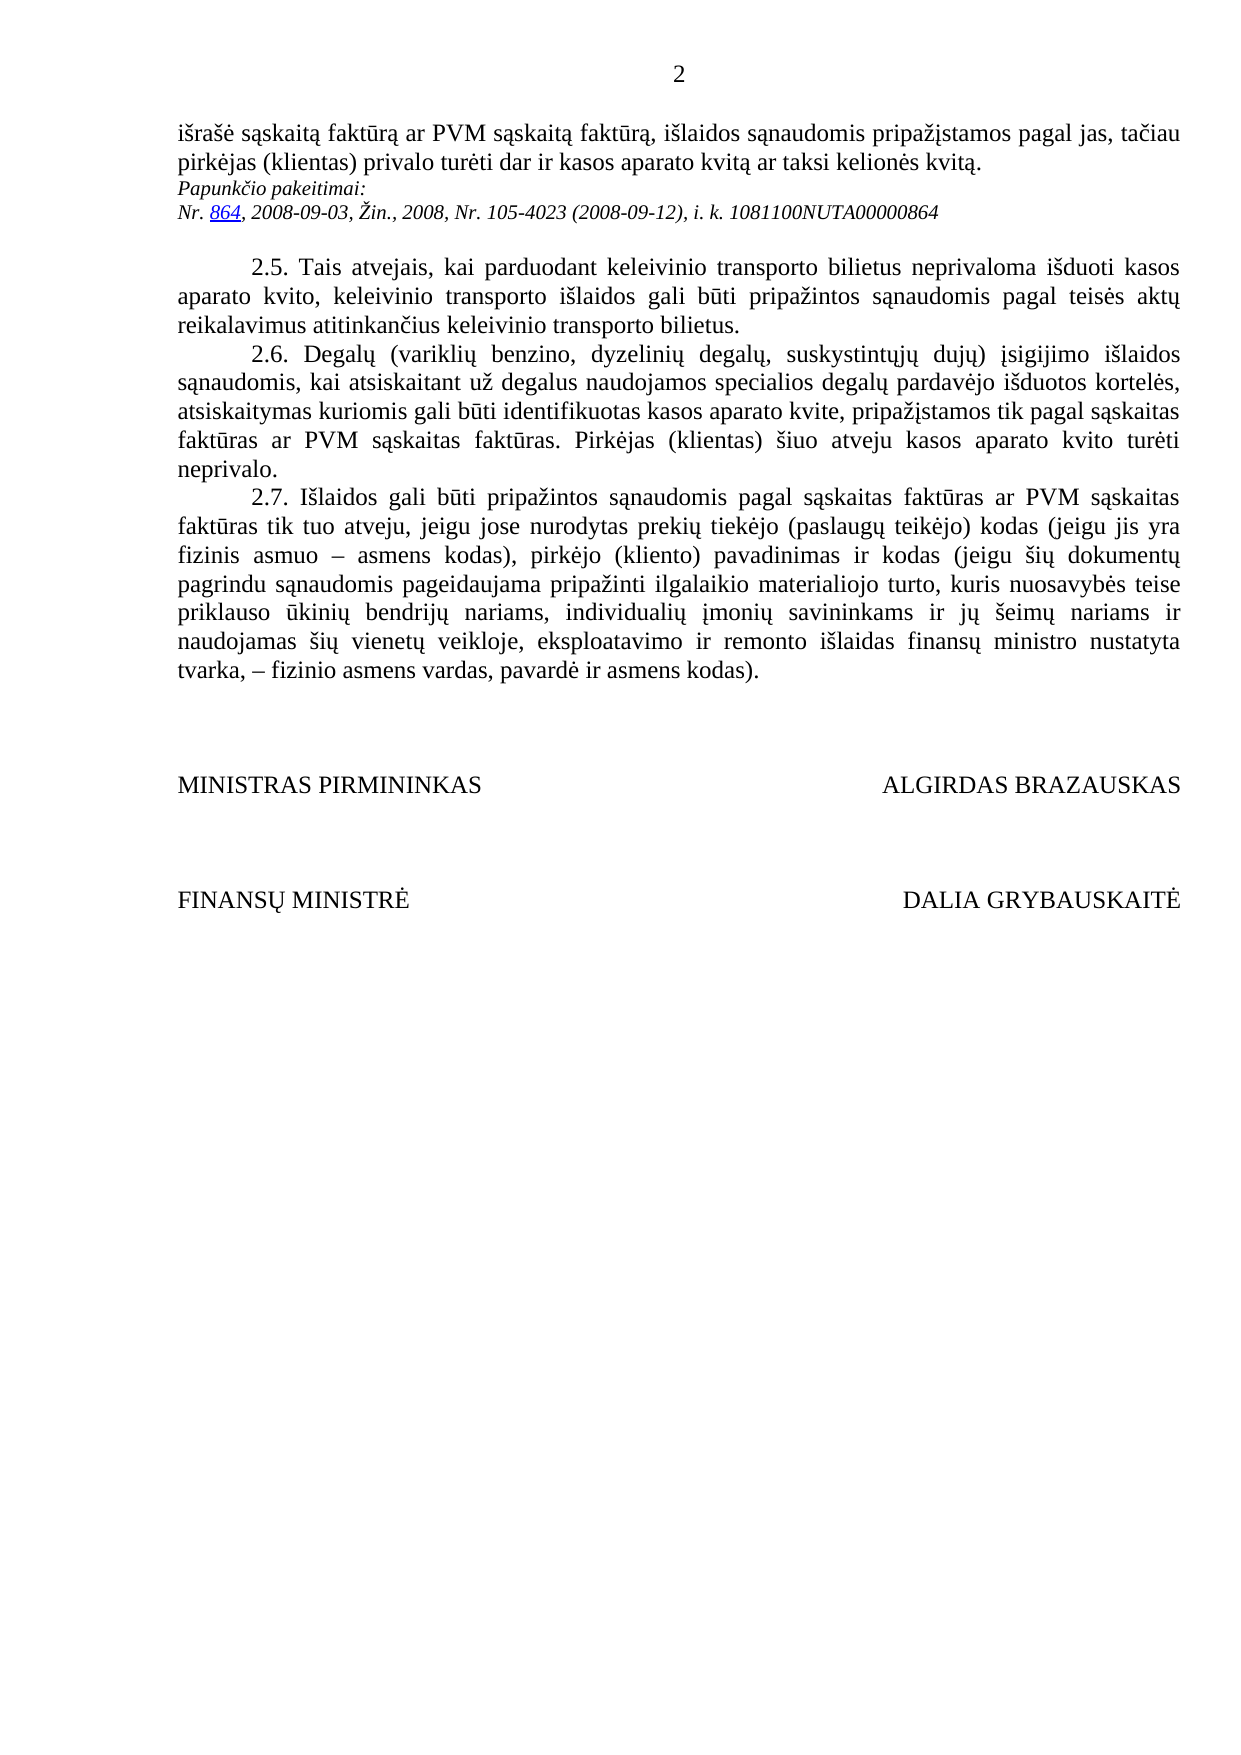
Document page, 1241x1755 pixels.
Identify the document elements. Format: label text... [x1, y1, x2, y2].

text MINISTRAS PIRMININKAS ALGIRDAS BRAZAUSKAS [177, 770, 1181, 799]
text 2.6. Degalų (variklių benzino, dyzelinių degalų, suskystintųjų dujų) įsigijimo išlaidos sąnaudomis, kai atsiskaitant už degalus naudojamos specialios degalų pardavėjo išduotos kortelės, atsiskaitymas kuriomis gali būti identifikuotas kasos aparato kvite, pripažįstamos tik pagal sąskaitas faktūras ar PVM sąskaitas faktūras. Pirkėjas (klientas) šiuo atveju kasos aparato kvito turėti neprivalo. [177, 339, 1181, 482]
text Nr. 864, 2008-09-03, Žin., 2008, Nr. 105-4023 (2008-09-12), i. k. 1081100NUTA00000864 [177, 200, 1181, 224]
text Papunkčio pakeitimai: [177, 176, 1181, 200]
text 2.7. Išlaidos gali būti pripažintos sąnaudomis pagal sąskaitas faktūras ar PVM sąskaitas faktūras tik tuo atveju, jeigu jose nurodytas prekių tiekėjo (paslaugų teikėjo) kodas (jeigu jis yra fizinis asmuo – asmens kodas), pirkėjo (kliento) pavadinimas ir kodas (jeigu šių dokumentų pagrindu sąnaudomis pageidaujama pripažinti ilgalaikio materialiojo turto, kuris nuosavybės teise priklauso ūkinių bendrijų nariams, individualių įmonių savininkams ir jų šeimų nariams ir naudojamas šių vienetų veikloje, eksploatavimo ir remonto išlaidas finansų ministro nustatyta tvarka, – fizinio asmens vardas, pavardė ir asmens kodas). [177, 482, 1181, 684]
text FINANSŲ MINISTRĖ DALIA GRYBAUSKAITĖ [177, 885, 1181, 914]
text išrašė sąskaitą faktūrą ar PVM sąskaitą faktūrą, išlaidos sąnaudomis pripažįstamos pagal jas, tačiau pirkėjas (klientas) privalo turėti dar ir kasos aparato kvitą ar taksi kelionės kvitą. [177, 118, 1181, 176]
text 2.5. Tais atvejais, kai parduodant keleivinio transporto bilietus neprivaloma išduoti kasos aparato kvito, keleivinio transporto išlaidos gali būti pripažintos sąnaudomis pagal teisės aktų reikalavimus atitinkančius keleivinio transporto bilietus. [177, 252, 1181, 339]
